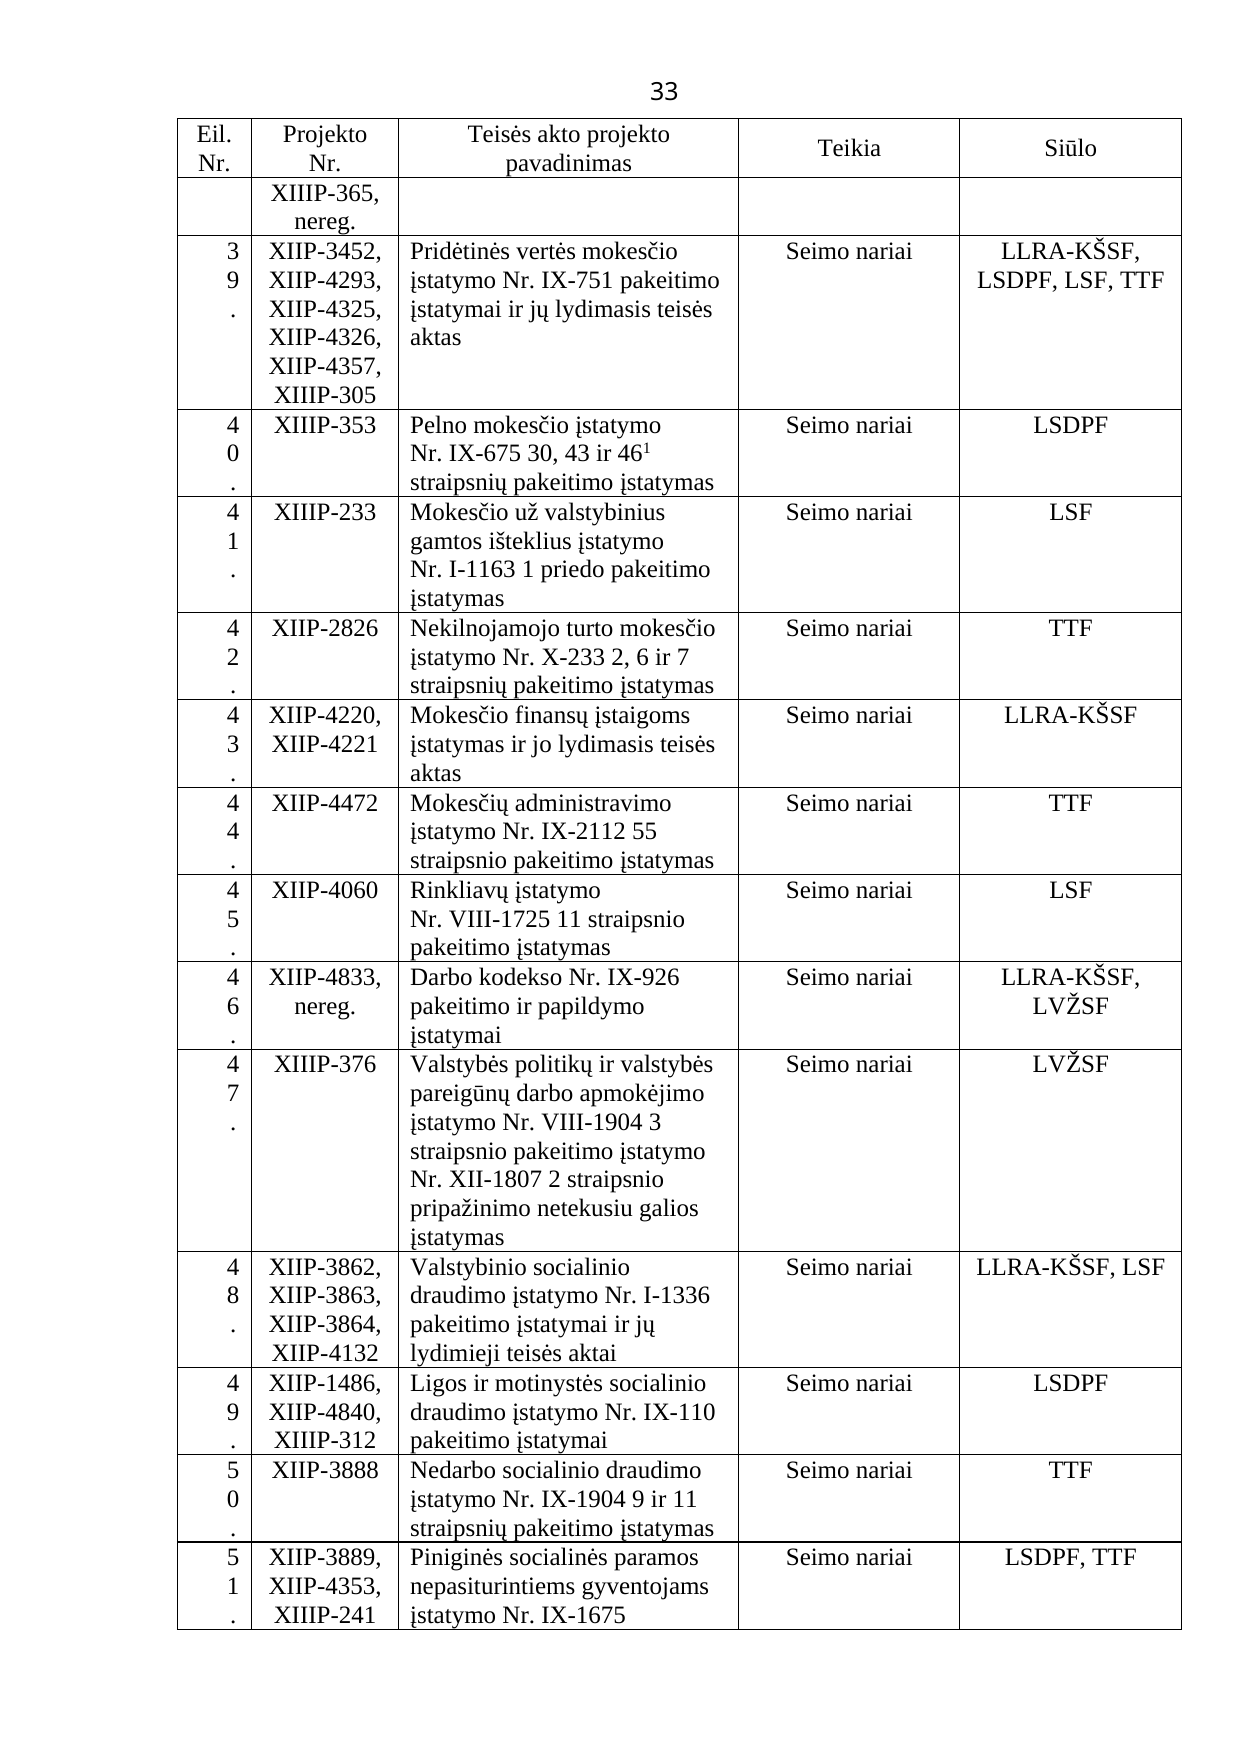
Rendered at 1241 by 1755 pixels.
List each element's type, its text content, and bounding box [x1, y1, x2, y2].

table_cell XIIP-3862, XIIP-3863, XIIP-3864, XIIP-4132 [252, 1252, 398, 1367]
table_cell [739, 178, 959, 235]
table_cell [178, 410, 251, 496]
table_cell Rinkliavų įstatymo Nr. VIII-1725 11 straipsnio pakeitimo įstatymas [399, 875, 738, 961]
table_cell Mokesčio finansų įstaigoms įstatymas ir jo lydimasis teisės aktas [399, 700, 738, 787]
table_cell XIIIP-353 [252, 410, 398, 496]
table_cell [178, 1543, 251, 1629]
table_header Teikia [739, 119, 959, 177]
table_cell [178, 962, 251, 1048]
table_header Teisės akto projekto pavadinimas [399, 119, 738, 177]
table_cell Seimo nariai [739, 236, 959, 409]
table_cell TTF [960, 1455, 1181, 1541]
table_cell LVŽSF [960, 1050, 1181, 1251]
table_cell [178, 1252, 251, 1367]
table_cell Nedarbo socialinio draudimo įstatymo Nr. IX-1904 9 ir 11 straipsnių pakeitimo įstatymas [399, 1455, 738, 1541]
table_cell Pelno mokesčio įstatymo Nr. IX-675 30, 43 ir 461 straipsnių pakeitimo įstatymas [399, 410, 738, 496]
table_cell Seimo nariai [739, 1455, 959, 1541]
table_cell Piniginės socialinės paramos nepasiturintiems gyventojams įstatymo Nr. IX-1675 [399, 1543, 738, 1629]
table_cell XIIP-1486, XIIP-4840, XIIIP-312 [252, 1368, 398, 1454]
table_cell Ligos ir motinystės socialinio draudimo įstatymo Nr. IX-110 pakeitimo įstatymai [399, 1368, 738, 1454]
table_cell XIIP-3888 [252, 1455, 398, 1541]
table_cell LSDPF [960, 1368, 1181, 1454]
table_cell LSDPF [960, 410, 1181, 496]
table_cell XIIP-4220, XIIP-4221 [252, 700, 398, 787]
table_cell XIIP-4833, nereg. [252, 962, 398, 1048]
table_cell LSF [960, 497, 1181, 612]
table_cell [178, 613, 251, 699]
table_cell Seimo nariai [739, 1543, 959, 1629]
table_cell Seimo nariai [739, 1050, 959, 1251]
table_cell TTF [960, 788, 1181, 874]
table_cell Seimo nariai [739, 497, 959, 612]
table_cell Mokesčių administravimo įstatymo Nr. IX-2112 55 straipsnio pakeitimo įstatymas [399, 788, 738, 874]
table_cell [399, 178, 738, 235]
table_header Siūlo [960, 119, 1181, 177]
table_cell [960, 178, 1181, 235]
table_cell [178, 1368, 251, 1454]
table_cell Valstybinio socialinio draudimo įstatymo Nr. I-1336 pakeitimo įstatymai ir jų lydimieji teisės aktai [399, 1252, 738, 1367]
table_cell Seimo nariai [739, 410, 959, 496]
table_cell XIIIP-365, nereg. [252, 178, 398, 235]
table_cell Seimo nariai [739, 613, 959, 699]
table_cell Seimo nariai [739, 1252, 959, 1367]
table_cell Seimo nariai [739, 1368, 959, 1454]
table_cell XIIP-3889, XIIP-4353, XIIIP-241 [252, 1543, 398, 1629]
table_cell [178, 788, 251, 874]
table_cell Seimo nariai [739, 875, 959, 961]
table_cell TTF [960, 613, 1181, 699]
table_cell Valstybės politikų ir valstybės pareigūnų darbo apmokėjimo įstatymo Nr. VIII-1904 3 straipsnio pakeitimo įstatymo Nr. XII-1807 2 straipsnio pripažinimo netekusiu galios įstatymas [399, 1050, 738, 1251]
table_cell XIIIP-233 [252, 497, 398, 612]
table_cell [178, 178, 251, 235]
table_cell [178, 875, 251, 961]
table_cell [178, 236, 251, 409]
table_cell XIIIP-376 [252, 1050, 398, 1251]
table_cell Seimo nariai [739, 962, 959, 1048]
table_cell [178, 700, 251, 787]
table_cell XIIP-2826 [252, 613, 398, 699]
table_cell LLRA-KŠSF [960, 700, 1181, 787]
table_cell XIIP-4060 [252, 875, 398, 961]
table_cell [178, 497, 251, 612]
table_cell LSF [960, 875, 1181, 961]
table_cell LSDPF, TTF [960, 1543, 1181, 1629]
table_cell [178, 1050, 251, 1251]
table_cell [178, 1455, 251, 1541]
table_cell Mokesčio už valstybinius gamtos išteklius įstatymo Nr. I-1163 1 priedo pakeitimo įstatymas [399, 497, 738, 612]
table_header Eil. Nr. [178, 119, 251, 177]
table_cell Pridėtinės vertės mokesčio įstatymo Nr. IX-751 pakeitimo įstatymai ir jų lydimasis teisės aktas [399, 236, 738, 409]
table_header Projekto Nr. [252, 119, 398, 177]
table_cell XIIP-3452, XIIP-4293, XIIP-4325, XIIP-4326, XIIP-4357, XIIIP-305 [252, 236, 398, 409]
table_cell Seimo nariai [739, 700, 959, 787]
table_cell XIIP-4472 [252, 788, 398, 874]
table_cell LLRA-KŠSF, LVŽSF [960, 962, 1181, 1048]
table_cell LLRA-KŠSF, LSF [960, 1252, 1181, 1367]
table_cell Darbo kodekso Nr. IX-926 pakeitimo ir papildymo įstatymai [399, 962, 738, 1048]
table_cell Nekilnojamojo turto mokesčio įstatymo Nr. X-233 2, 6 ir 7 straipsnių pakeitimo įstatymas [399, 613, 738, 699]
table_cell LLRA-KŠSF, LSDPF, LSF, TTF [960, 236, 1181, 409]
table_cell Seimo nariai [739, 788, 959, 874]
